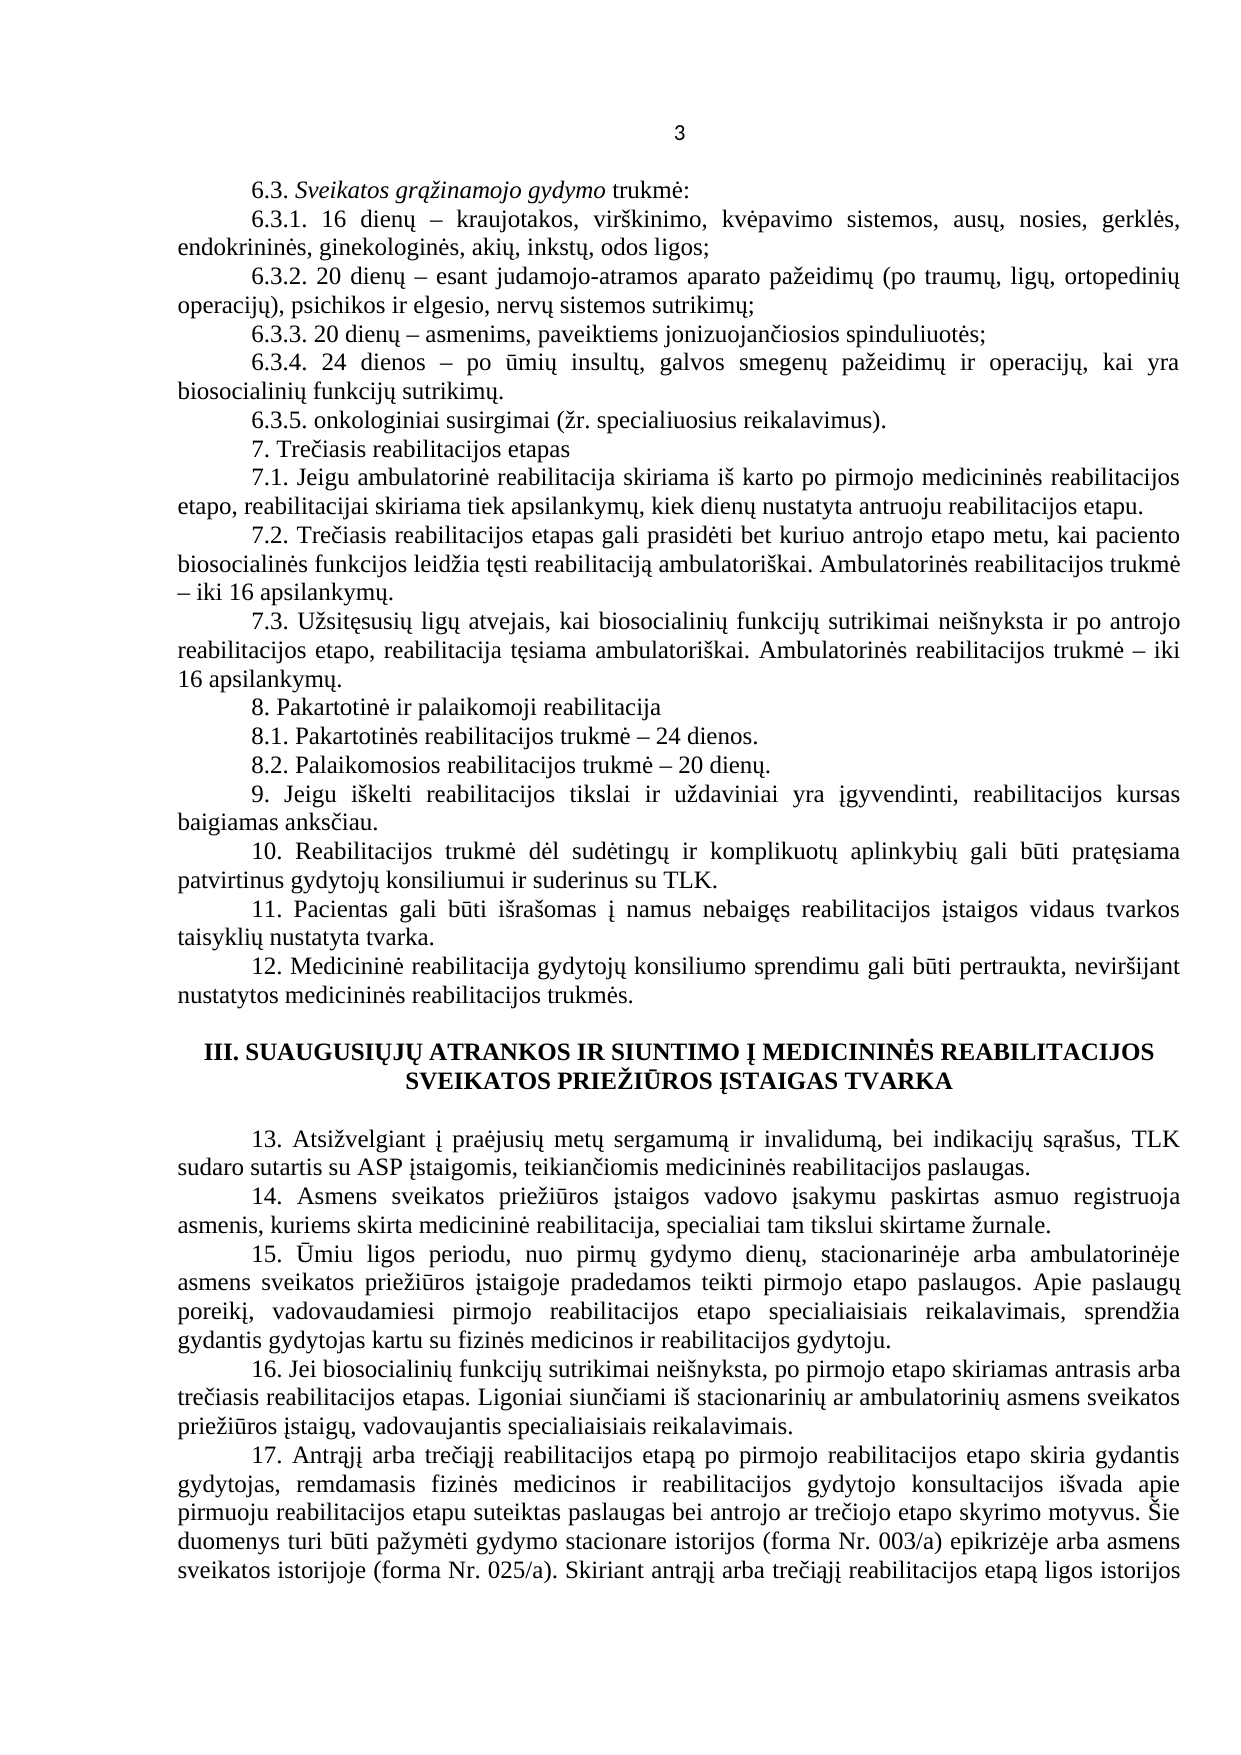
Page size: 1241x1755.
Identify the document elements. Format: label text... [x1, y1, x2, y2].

text 6.3. Sveikatos grąžinamojo gydymo trukmė: [177, 175, 1181, 204]
text 8. Pakartotinė ir palaikomoji reabilitacija [177, 692, 1181, 721]
text 6.3.4. 24 dienos – po ūmių insultų, galvos smegenų pažeidimų ir operacijų, kai yra biosocialinių funkcijų sutrikimų. [177, 347, 1181, 405]
text 13. Atsižvelgiant į praėjusių metų sergamumą ir invalidumą, bei indikacijų sąrašus, TLK sudaro sutartis su ASP įstaigomis, teikiančiomis medicininės reabilitacijos paslaugas. [177, 1124, 1181, 1181]
text 7. Trečiasis reabilitacijos etapas [177, 434, 1181, 462]
text 15. Ūmiu ligos periodu, nuo pirmų gydymo dienų, stacionarinėje arba ambulatorinėje asmens sveikatos priežiūros įstaigoje pradedamos teikti pirmojo etapo paslaugos. Apie paslaugų poreikį, vadovaudamiesi pirmojo reabilitacijos etapo specialiaisiais reikalavimais, sprendžia gydantis gydytojas kartu su fizinės medicinos ir reabilitacijos gydytoju. [177, 1239, 1181, 1354]
text 10. Reabilitacijos trukmė dėl sudėtingų ir komplikuotų aplinkybių gali būti pratęsiama patvirtinus gydytojų konsiliumui ir suderinus su TLK. [177, 836, 1181, 894]
text 7.1. Jeigu ambulatorinė reabilitacija skiriama iš karto po pirmojo medicininės reabilitacijos etapo, reabilitacijai skiriama tiek apsilankymų, kiek dienų nustatyta antruoju reabilitacijos etapu. [177, 462, 1181, 520]
text 14. Asmens sveikatos priežiūros įstaigos vadovo įsakymu paskirtas asmuo registruoja asmenis, kuriems skirta medicininė reabilitacija, specialiai tam tikslui skirtame žurnale. [177, 1181, 1181, 1239]
text 7.2. Trečiasis reabilitacijos etapas gali prasidėti bet kuriuo antrojo etapo metu, kai paciento biosocialinės funkcijos leidžia tęsti reabilitaciją ambulatoriškai. Ambulatorinės reabilitacijos trukmė – iki 16 apsilankymų. [177, 520, 1181, 606]
text 8.2. Palaikomosios reabilitacijos trukmė – 20 dienų. [177, 750, 1181, 779]
text 7.3. Užsitęsusių ligų atvejais, kai biosocialinių funkcijų sutrikimai neišnyksta ir po antrojo reabilitacijos etapo, reabilitacija tęsiama ambulatoriškai. Ambulatorinės reabilitacijos trukmė – iki 16 apsilankymų. [177, 606, 1181, 692]
text 17. Antrąjį arba trečiąjį reabilitacijos etapą po pirmojo reabilitacijos etapo skiria gydantis gydytojas, remdamasis fizinės medicinos ir reabilitacijos gydytojo konsultacijos išvada apie pirmuoju reabilitacijos etapu suteiktas paslaugas bei antrojo ar trečiojo etapo skyrimo motyvus. Šie duomenys turi būti pažymėti gydymo stacionare istorijos (forma Nr. 003/a) epikrizėje arba asmens sveikatos istorijoje (forma Nr. 025/a). Skiriant antrąjį arba trečiąjį reabilitacijos etapą ligos istorijos [177, 1440, 1181, 1584]
text 11. Pacientas gali būti išrašomas į namus nebaigęs reabilitacijos įstaigos vidaus tvarkos taisyklių nustatyta tvarka. [177, 894, 1181, 951]
text 9. Jeigu iškelti reabilitacijos tikslai ir uždaviniai yra įgyvendinti, reabilitacijos kursas baigiamas anksčiau. [177, 779, 1181, 836]
text 6.3.5. onkologiniai susirgimai (žr. specialiuosius reikalavimus). [177, 405, 1181, 434]
text 8.1. Pakartotinės reabilitacijos trukmė – 24 dienos. [177, 721, 1181, 750]
text 6.3.1. 16 dienų – kraujotakos, virškinimo, kvėpavimo sistemos, ausų, nosies, gerklės, endokrininės, ginekologinės, akių, inkstų, odos ligos; [177, 204, 1181, 261]
text 6.3.2. 20 dienų – esant judamojo-atramos aparato pažeidimų (po traumų, ligų, ortopedinių operacijų), psichikos ir elgesio, nervų sistemos sutrikimų; [177, 261, 1181, 319]
text 16. Jei biosocialinių funkcijų sutrikimai neišnyksta, po pirmojo etapo skiriamas antrasis arba trečiasis reabilitacijos etapas. Ligoniai siunčiami iš stacionarinių ar ambulatorinių asmens sveikatos priežiūros įstaigų, vadovaujantis specialiaisiais reikalavimais. [177, 1354, 1181, 1440]
text 6.3.3. 20 dienų – asmenims, paveiktiems jonizuojančiosios spinduliuotės; [177, 319, 1181, 347]
text 12. Medicininė reabilitacija gydytojų konsiliumo sprendimu gali būti pertraukta, neviršijant nustatytos medicininės reabilitacijos trukmės. [177, 951, 1181, 1009]
text III. SUAUGUSIŲJŲ ATRANKOS IR SIUNTIMO Į MEDICININĖS REABILITACIJOS SVEIKATOS PRIEŽIŪROS ĮSTAIGAS TVARKA [177, 1037, 1181, 1095]
